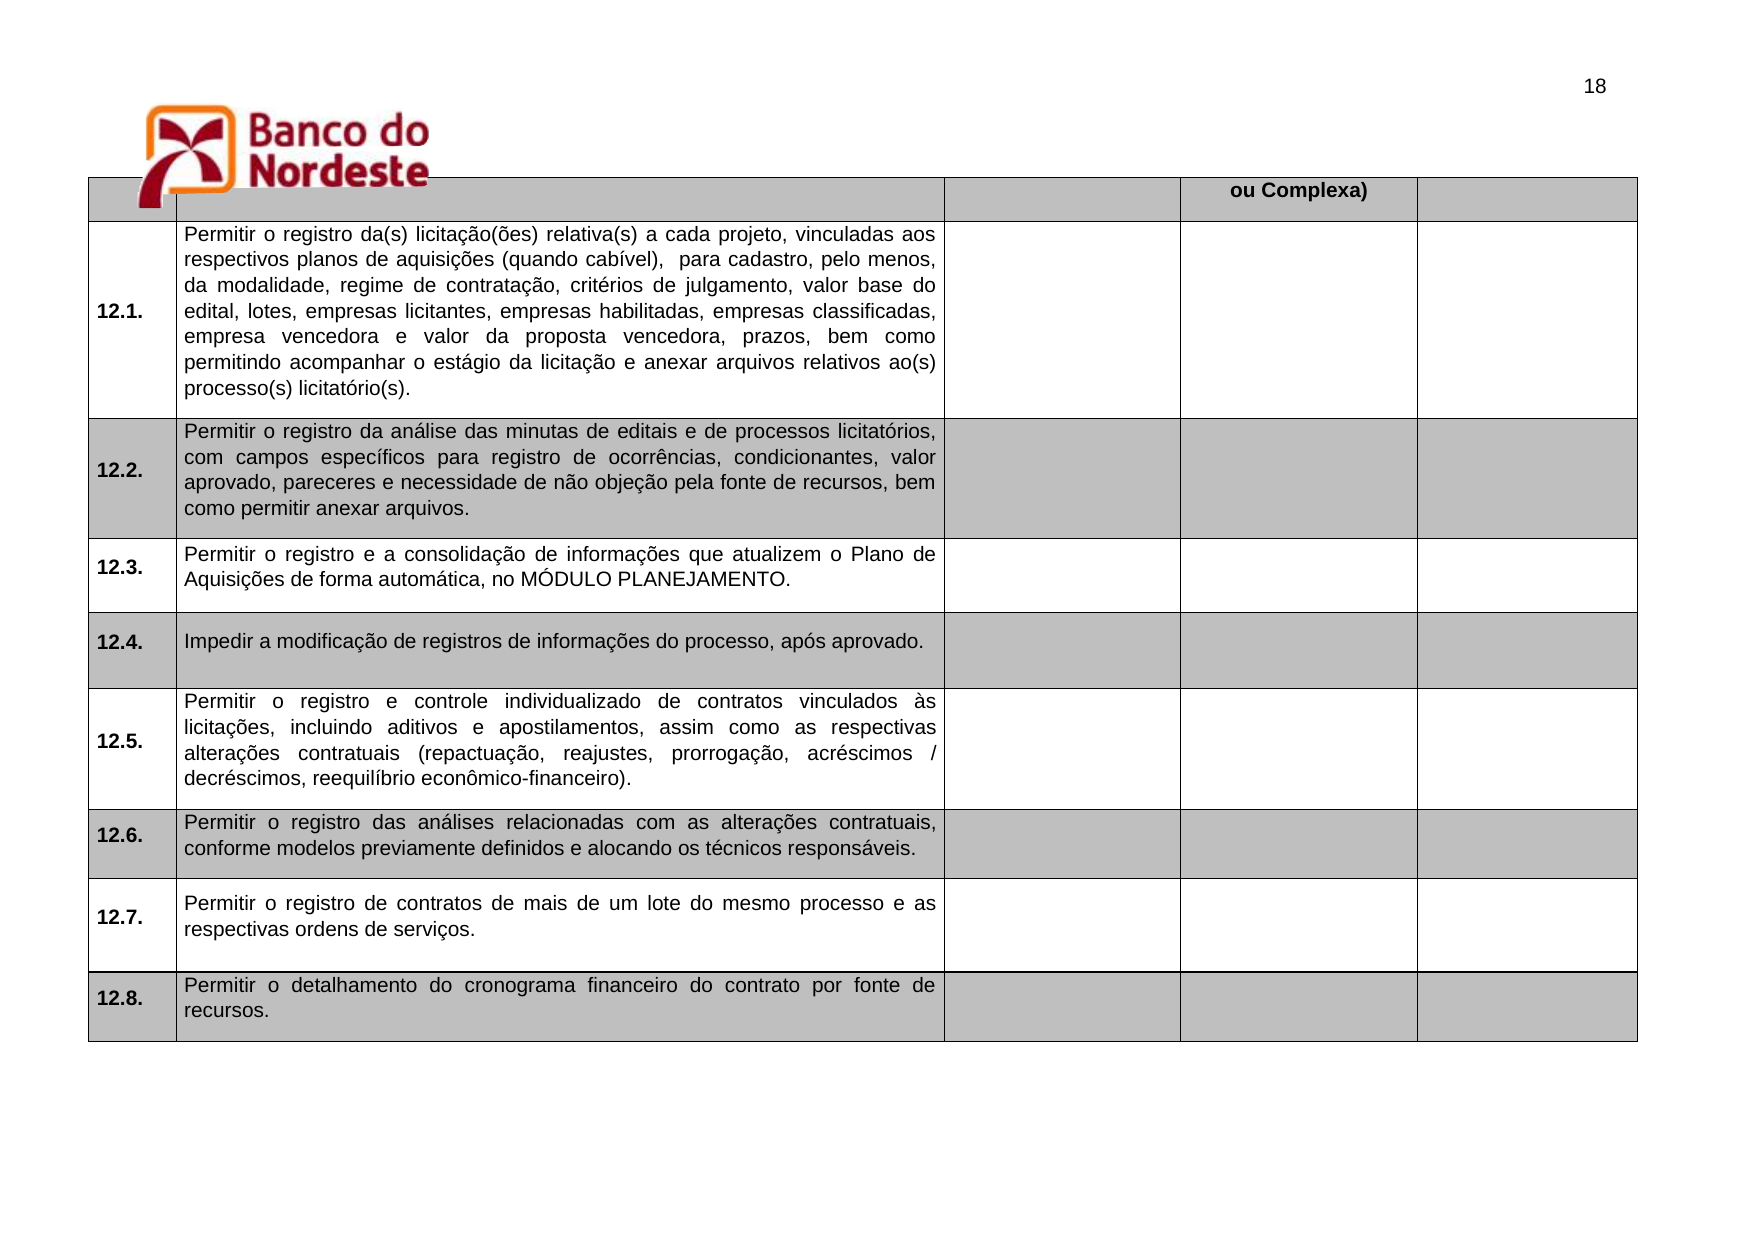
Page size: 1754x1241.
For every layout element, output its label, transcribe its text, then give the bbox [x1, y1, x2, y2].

table_cell Permitir o registro da(s) licitação(ões) relativa(s) a cada projeto, vinculadas aos respectivos planos de aquisições (quando cabível), para cadastro, pelo menos, da modalidade, regime de contratação, critérios de julgamento, valor base do edital, lotes, empresas licitantes, empresas habilitadas, empresas classificadas, empresa vencedora e valor da proposta vencedora, prazos, bem como permitindo acompanhar o estágio da licitação e anexar arquivos relativos ao(s) processo(s) licitatório(s). [177, 222, 944, 418]
table_cell [89, 973, 176, 1041]
table_cell [1181, 810, 1417, 878]
table_cell [1181, 539, 1417, 612]
table_cell [945, 178, 1180, 221]
table_cell [1181, 419, 1417, 538]
table_cell [89, 689, 176, 809]
table_cell [945, 879, 1180, 971]
table_cell [89, 810, 176, 878]
table_cell [1181, 222, 1417, 418]
table_cell Permitir o registro e controle individualizado de contratos vinculados às licitações, incluindo aditivos e apostilamentos, assim como as respectivas alterações contratuais (repactuação, reajustes, prorrogação, acréscimos / decréscimos, reequilíbrio econômico-financeiro). [177, 689, 944, 809]
table_cell [945, 222, 1180, 418]
table_cell [1418, 973, 1637, 1041]
table_cell [89, 419, 176, 538]
table_cell [89, 178, 176, 221]
table_cell [1181, 879, 1417, 971]
table_cell [1418, 539, 1637, 612]
table_cell [945, 613, 1180, 688]
table_cell Permitir o registro das análises relacionadas com as alterações contratuais, conforme modelos previamente definidos e alocando os técnicos responsáveis. [177, 810, 944, 878]
table_cell [1418, 419, 1637, 538]
table_cell Permitir o registro e a consolidação de informações que atualizem o Plano de Aquisições de forma automática, no MÓDULO PLANEJAMENTO. [177, 539, 944, 612]
table_cell [1181, 613, 1417, 688]
table_cell Permitir o registro da análise das minutas de editais e de processos licitatórios, com campos específicos para registro de ocorrências, condicionantes, valor aprovado, pareceres e necessidade de não objeção pela fonte de recursos, bem como permitir anexar arquivos. [177, 419, 944, 538]
table_cell [1181, 973, 1417, 1041]
table_cell [89, 539, 176, 612]
table_cell [945, 539, 1180, 612]
table_cell [177, 178, 944, 221]
table_cell [89, 879, 176, 971]
table_cell [1418, 879, 1637, 971]
table_cell [1418, 178, 1637, 221]
table_cell [1418, 613, 1637, 688]
table_cell [1418, 222, 1637, 418]
table_cell [89, 613, 176, 688]
table_cell [1418, 689, 1637, 809]
table_cell ou Complexa) [1181, 178, 1417, 221]
table_cell [945, 810, 1180, 878]
table_cell Permitir o registro de contratos de mais de um lote do mesmo processo e as respectivas ordens de serviços. [177, 879, 944, 971]
table_cell Permitir o detalhamento do cronograma financeiro do contrato por fonte de recursos. [177, 973, 944, 1041]
table_cell Impedir a modificação de registros de informações do processo, após aprovado. [177, 613, 944, 688]
table_cell [1418, 810, 1637, 878]
table_cell [945, 689, 1180, 809]
table_cell [1181, 689, 1417, 809]
table_cell [89, 222, 176, 418]
table_cell [945, 419, 1180, 538]
table_cell [945, 973, 1180, 1041]
